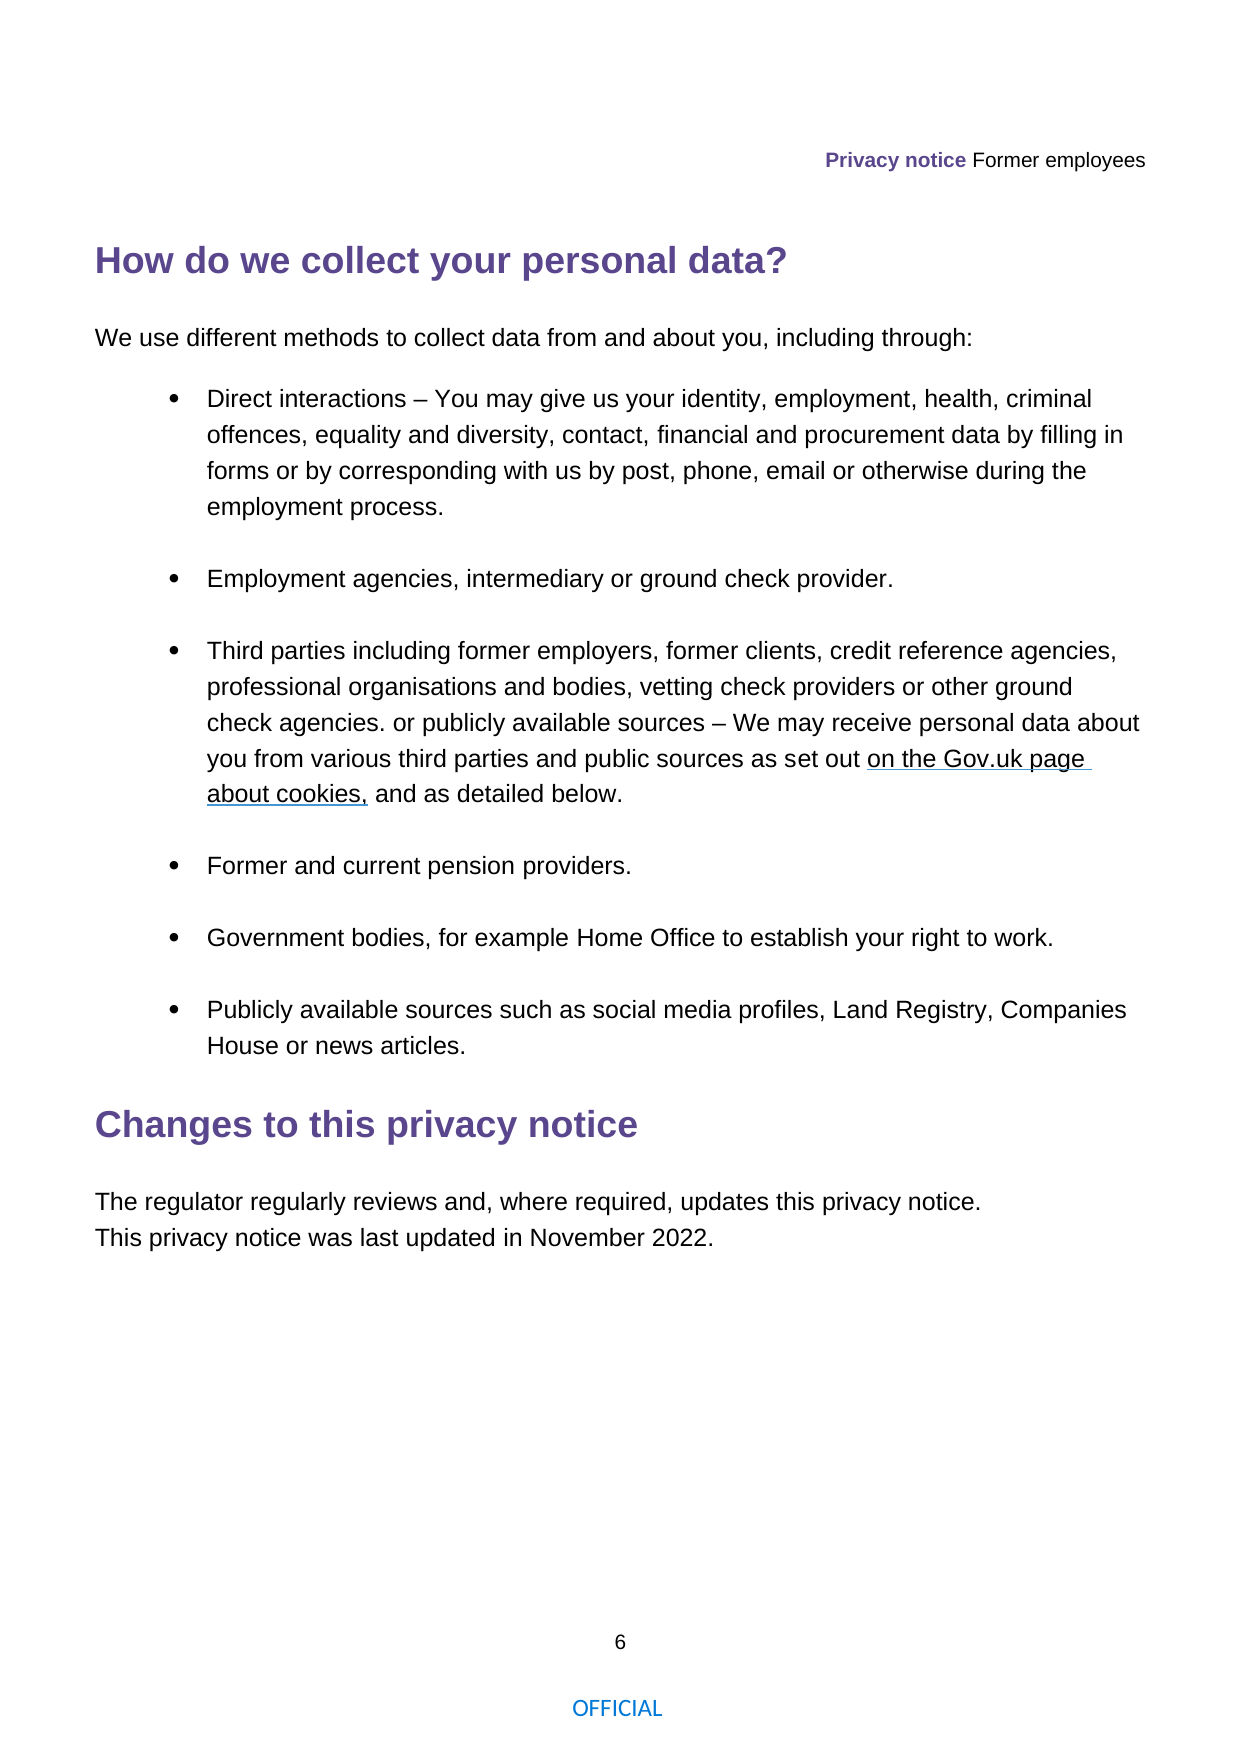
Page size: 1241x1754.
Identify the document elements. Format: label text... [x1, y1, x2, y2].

list Third parties including former employers, former clients, credit reference agencies, professional organisations and bodies, vetting check providers or other ground check agencies. or publicly available sources – We may receive personal data about you from various third parties and public sources as set out on the Gov.uk page about cookies, and as detailed below. [169, 636, 1146, 844]
list Employment agencies, intermediary or ground check provider. [169, 564, 1146, 628]
list Direct interactions – You may give us your identity, employment, health, criminal offences, equality and diversity, contact, financial and procurement data by filling in forms or by corresponding with us by post, phone, email or otherwise during the employment process. [169, 384, 1146, 556]
list Former and current pension providers. [169, 851, 1146, 916]
text We use different methods to collect data from and about you, including through: [94, 323, 1146, 352]
subtitle How do we collect your personal data? [94, 238, 1146, 281]
list Government bodies, for example Home Office to establish your right to work. [169, 923, 1146, 988]
subtitle Changes to this privacy notice [94, 1102, 1146, 1145]
list Publicly available sources such as social media profiles, Land Registry, Companies House or news articles. [169, 995, 1146, 1060]
text The regulator regularly reviews and, where required, updates this privacy notice. This privacy notice was last updated in November 2022. [94, 1187, 1146, 1251]
